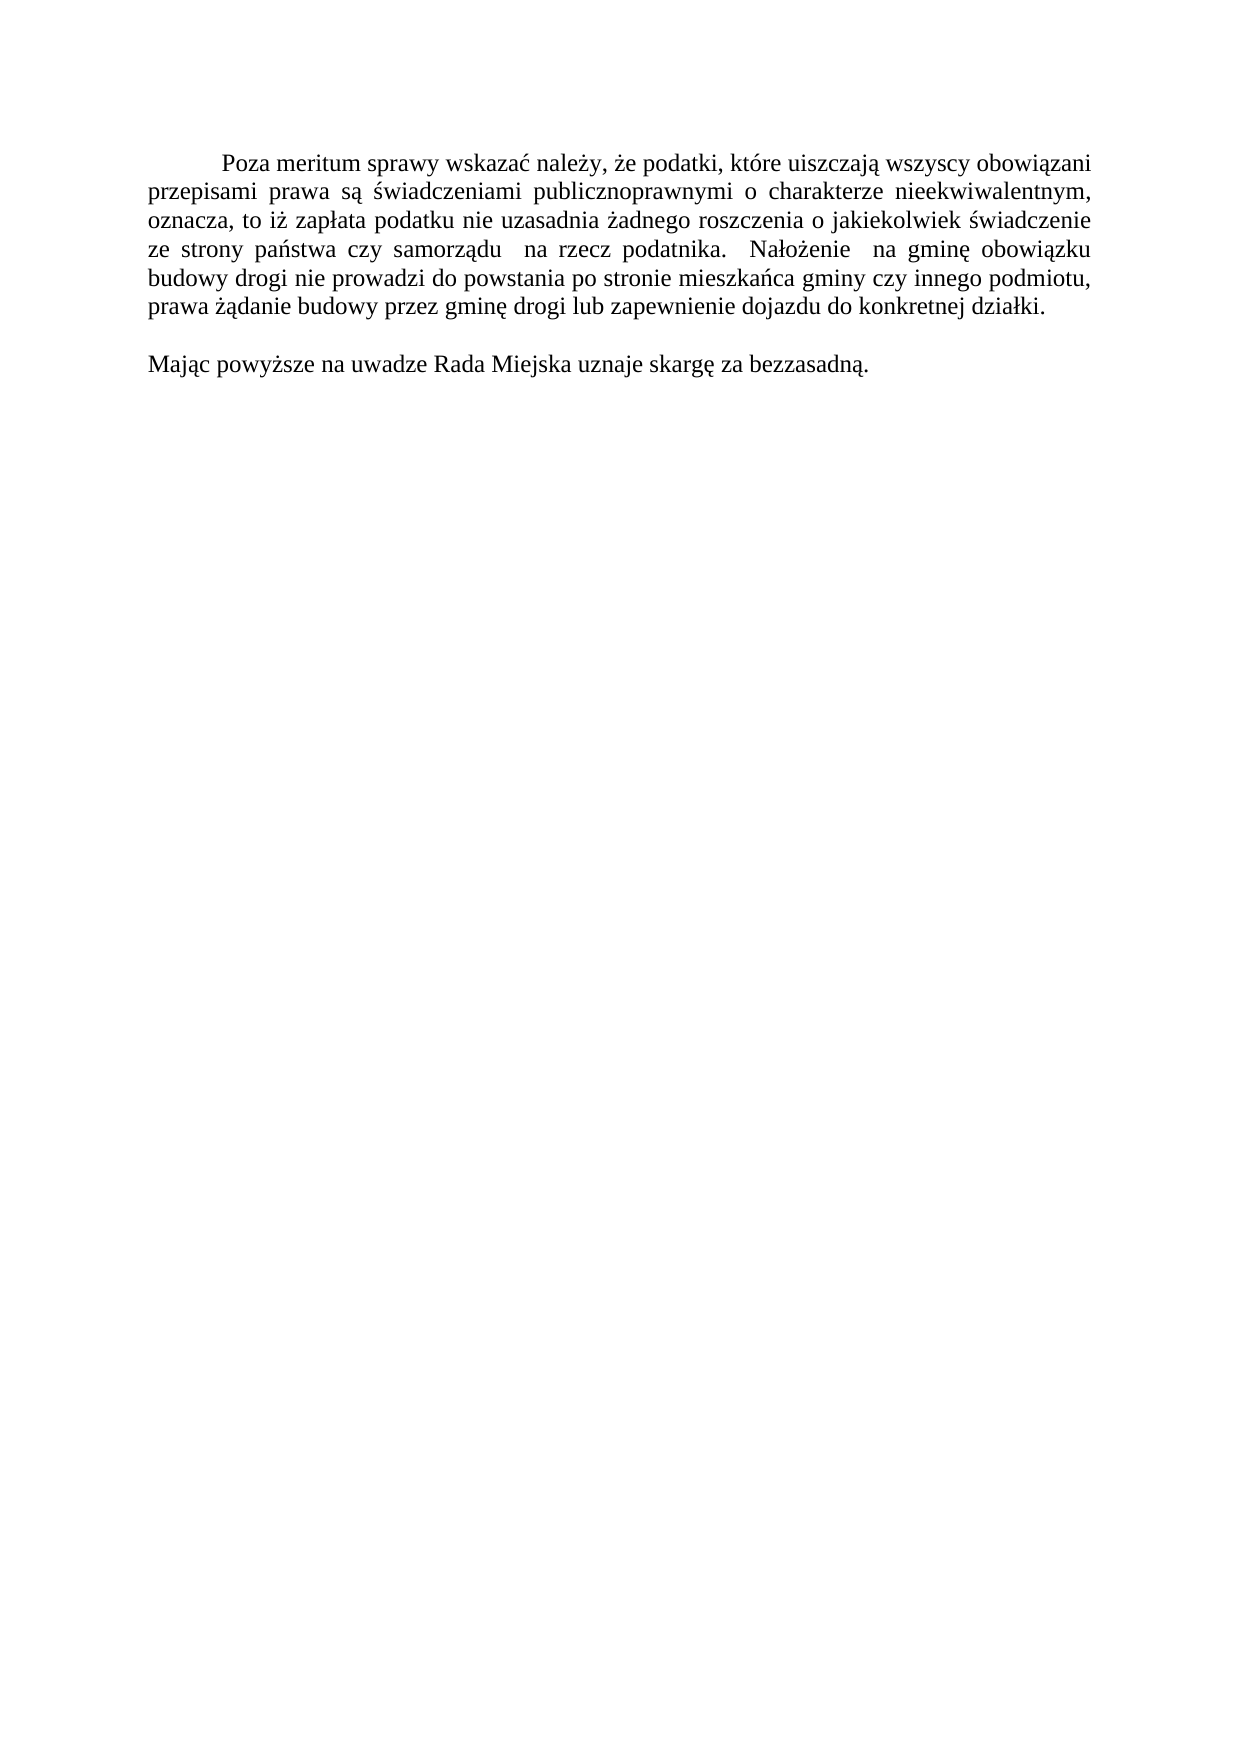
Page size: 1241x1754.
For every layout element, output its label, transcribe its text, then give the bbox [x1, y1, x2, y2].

text Poza meritum sprawy wskazać należy, że podatki, które uiszczają wszyscy obowiązani przepisami prawa są świadczeniami publicznoprawnymi o charakterze nieekwiwalentnym, oznacza, to iż zapłata podatku nie uzasadnia żadnego roszczenia o jakiekolwiek świadczenie ze strony państwa czy samorządu na rzecz podatnika. Nałożenie na gminę obowiązku budowy drogi nie prowadzi do powstania po stronie mieszkańca gminy czy innego podmiotu, prawa żądanie budowy przez gminę drogi lub zapewnienie dojazdu do konkretnej działki. [148, 148, 1092, 320]
text Mając powyższe na uwadze Rada Miejska uznaje skargę za bezzasadną. [148, 349, 1092, 378]
